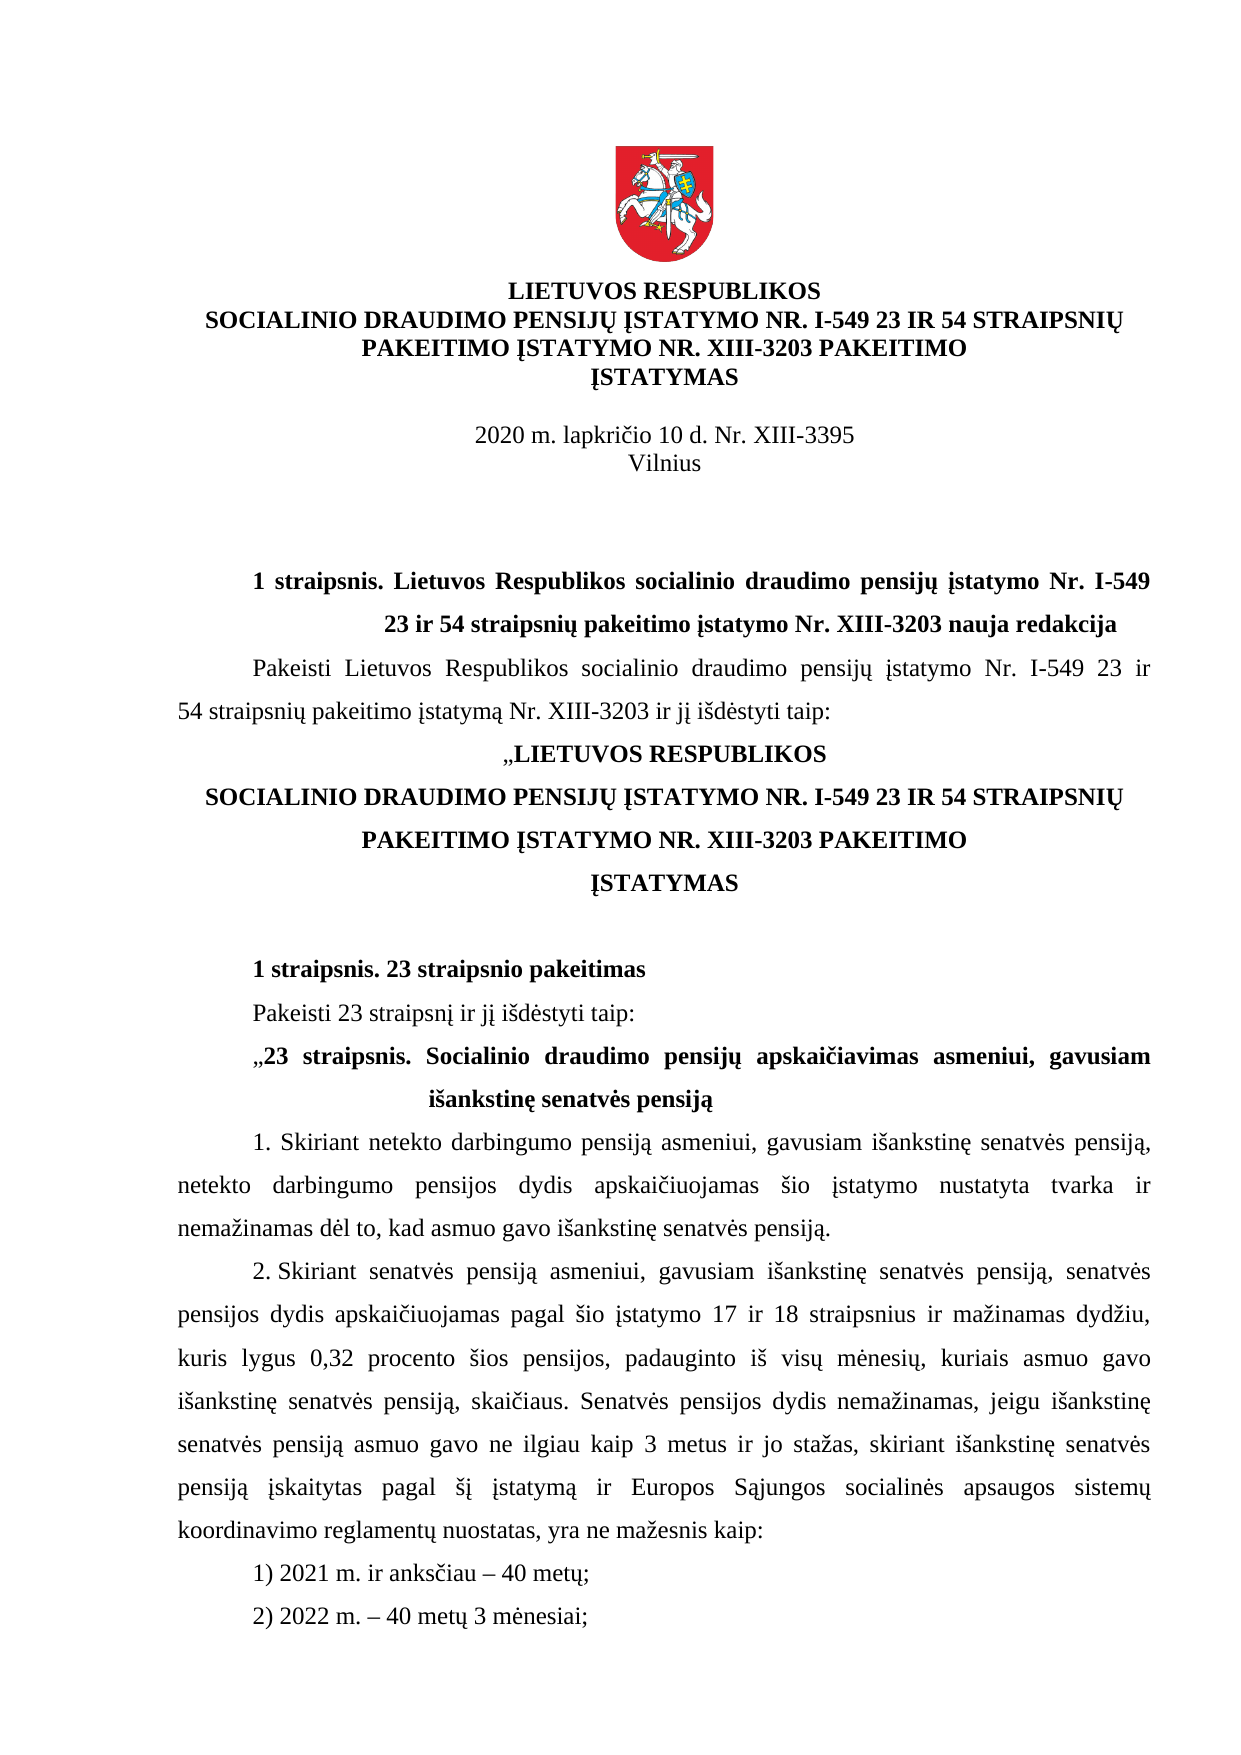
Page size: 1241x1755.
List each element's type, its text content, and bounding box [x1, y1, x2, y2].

text ĮSTATYMAS [177, 868, 1152, 897]
text „LIETUVOS RESPUBLIKOS [177, 739, 1152, 768]
text Pakeisti Lietuvos Respublikos socialinio draudimo pensijų įstatymo Nr. I-549 23 ir 54 straipsnių pakeitimo įstatymą Nr. XIII-3203 ir jį išdėstyti taip: [177, 653, 1152, 724]
text Vilnius [177, 448, 1152, 477]
text 2020 m. lapkričio 10 d. Nr. XIII-3395 [177, 420, 1152, 448]
text 2) 2022 m. – 40 metų 3 mėnesiai; [177, 1601, 1152, 1630]
text 1 straipsnis. Lietuvos Respublikos socialinio draudimo pensijų įstatymo Nr. I-549 23 ir 54 straipsnių pakeitimo įstatymo Nr. XIII-3203 nauja redakcija [252, 566, 1152, 638]
text 1 straipsnis. 23 straipsnio pakeitimas [177, 954, 1152, 983]
text SOCIALINIO DRAUDIMO PENSIJŲ ĮSTATYMO NR. I-549 23 IR 54 STRAIPSNIŲ PAKEITIMO ĮSTATYMO NR. XIII-3203 PAKEITIMO [177, 305, 1152, 362]
text „23 straipsnis. Socialinio draudimo pensijų apskaičiavimas asmeniui, gavusiam išankstinę senatvės pensiją [252, 1041, 1152, 1113]
text LIETUVOS RESPUBLIKOS [177, 276, 1152, 305]
text 2. Skiriant senatvės pensiją asmeniui, gavusiam išankstinę senatvės pensiją, senatvės pensijos dydis apskaičiuojamas pagal šio įstatymo 17 ir 18 straipsnius ir mažinamas dydžiu, kuris lygus 0,32 procento šios pensijos, padauginto iš visų mėnesių, kuriais asmuo gavo išankstinę senatvės pensiją, skaičiaus. Senatvės pensijos dydis nemažinamas, jeigu išankstinę senatvės pensiją asmuo gavo ne ilgiau kaip 3 metus ir jo stažas, skiriant išankstinę senatvės pensiją įskaitytas pagal šį įstatymą ir Europos Sąjungos socialinės apsaugos sistemų koordinavimo reglamentų nuostatas, yra ne mažesnis kaip: [177, 1256, 1152, 1544]
text ĮSTATYMAS [177, 362, 1152, 391]
text 1. Skiriant netekto darbingumo pensiją asmeniui, gavusiam išankstinę senatvės pensiją, netekto darbingumo pensijos dydis apskaičiuojamas šio įstatymo nustatyta tvarka ir nemažinamas dėl to, kad asmuo gavo išankstinę senatvės pensiją. [177, 1127, 1152, 1242]
text Pakeisti 23 straipsnį ir jį išdėstyti taip: [177, 998, 1152, 1026]
text 1) 2021 m. ir anksčiau – 40 metų; [177, 1558, 1152, 1587]
text SOCIALINIO DRAUDIMO PENSIJŲ ĮSTATYMO NR. I-549 23 IR 54 STRAIPSNIŲ PAKEITIMO ĮSTATYMO NR. XIII-3203 PAKEITIMO [177, 782, 1152, 854]
